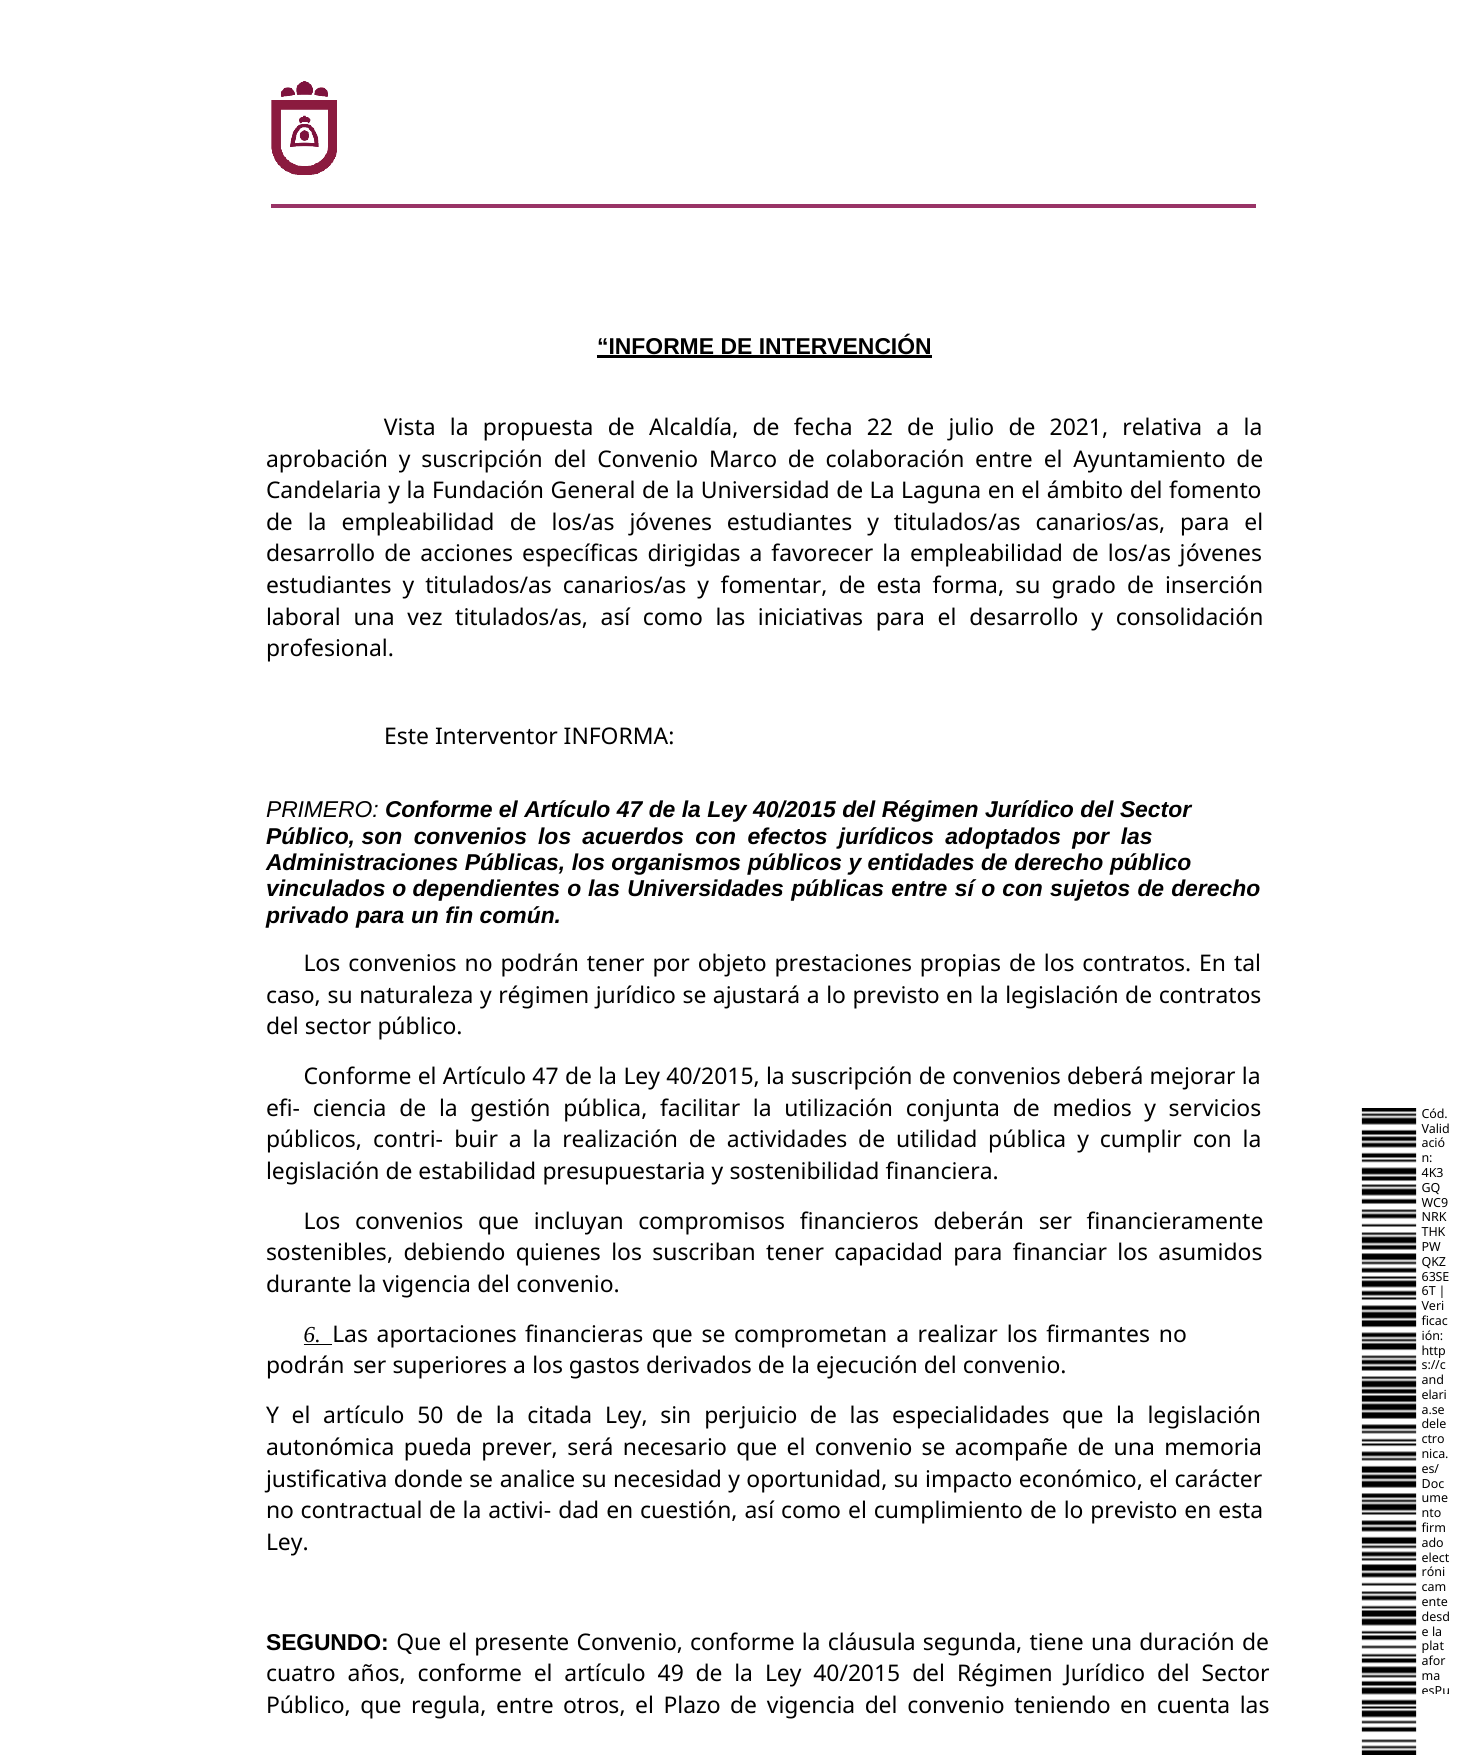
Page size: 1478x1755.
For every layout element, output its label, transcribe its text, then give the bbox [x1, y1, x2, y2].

text Cód. Validación: 4K3GQWC9NRKTHKPWQKZ63SE6T | Verificación: https://candelaria.sedelectronica.es/ Documento firmado electrónicamente desde la plataforma esPublico Gestiona | Página 11 de 50 [1421, 1107, 1450, 1694]
text SEGUNDO: Que el presente Convenio, conforme la cláusula segunda, tiene una duración de cuatro años, conforme el artículo 49 de la Ley 40/2015 del Régimen Jurídico del Sector Público, que regula, entre otros, el Plazo de vigencia del convenio teniendo en cuenta las [266, 1626, 1269, 1720]
text Este Interventor INFORMA: [384, 720, 1427, 751]
text Los convenios no podrán tener por objeto prestaciones propias de los contratos. En tal caso, su naturaleza y régimen jurídico se ajustará a lo previsto en la legislación de contratos del sector público. [266, 947, 1263, 1042]
text “INFORME DE INTERVENCIÓN [101, 333, 1427, 359]
text Conforme el Artículo 47 de la Ley 40/2015, la suscripción de convenios deberá mejorar la efi- ciencia de la gestión pública, facilitar la utilización conjunta de medios y servicios públicos, contri- buir a la realización de actividades de utilidad pública y cumplir con la legislación de estabilidad presupuestaria y sostenibilidad financiera. [266, 1060, 1263, 1186]
text Los convenios que incluyan compromisos financieros deberán ser financieramente sostenibles, debiendo quienes los suscriban tener capacidad para financiar los asumidos durante la vigencia del convenio. [266, 1205, 1263, 1299]
text PRIMERO: Conforme el Artículo 47 de la Ley 40/2015 del Régimen Jurídico del Sector Público, son convenios los acuerdos con efectos jurídicos adoptados por las Administraciones Públicas, los organismos públicos y entidades de derecho público vinculados o dependientes o las Universidades públicas entre sí o con sujetos de derecho privado para un fin común. [266, 796, 1274, 928]
text Vista la propuesta de Alcaldía, de fecha 22 de julio de 2021, relativa a la aprobación y suscripción del Convenio Marco de colaboración entre el Ayuntamiento de Candelaria y la Fundación General de la Universidad de La Laguna en el ámbito del fomento de la empleabilidad de los/as jóvenes estudiantes y titulados/as canarios/as, para el desarrollo de acciones específicas dirigidas a favorecer la empleabilidad de los/as jóvenes estudiantes y titulados/as canarios/as y fomentar, de esta forma, su grado de inserción laboral una vez titulados/as, así como las iniciativas para el desarrollo y consolidación profesional. [266, 411, 1263, 663]
list Las aportaciones financieras que se comprometan a realizar los firmantes no podrán ser superiores a los gastos derivados de la ejecución del convenio. [266, 1318, 1263, 1380]
text Y el artículo 50 de la citada Ley, sin perjuicio de las especialidades que la legislación autonómica pueda prever, será necesario que el convenio se acompañe de una memoria justificativa donde se analice su necesidad y oportunidad, su impacto económico, el carácter no contractual de la activi- dad en cuestión, así como el cumplimiento de lo previsto en esta Ley. [266, 1399, 1263, 1557]
